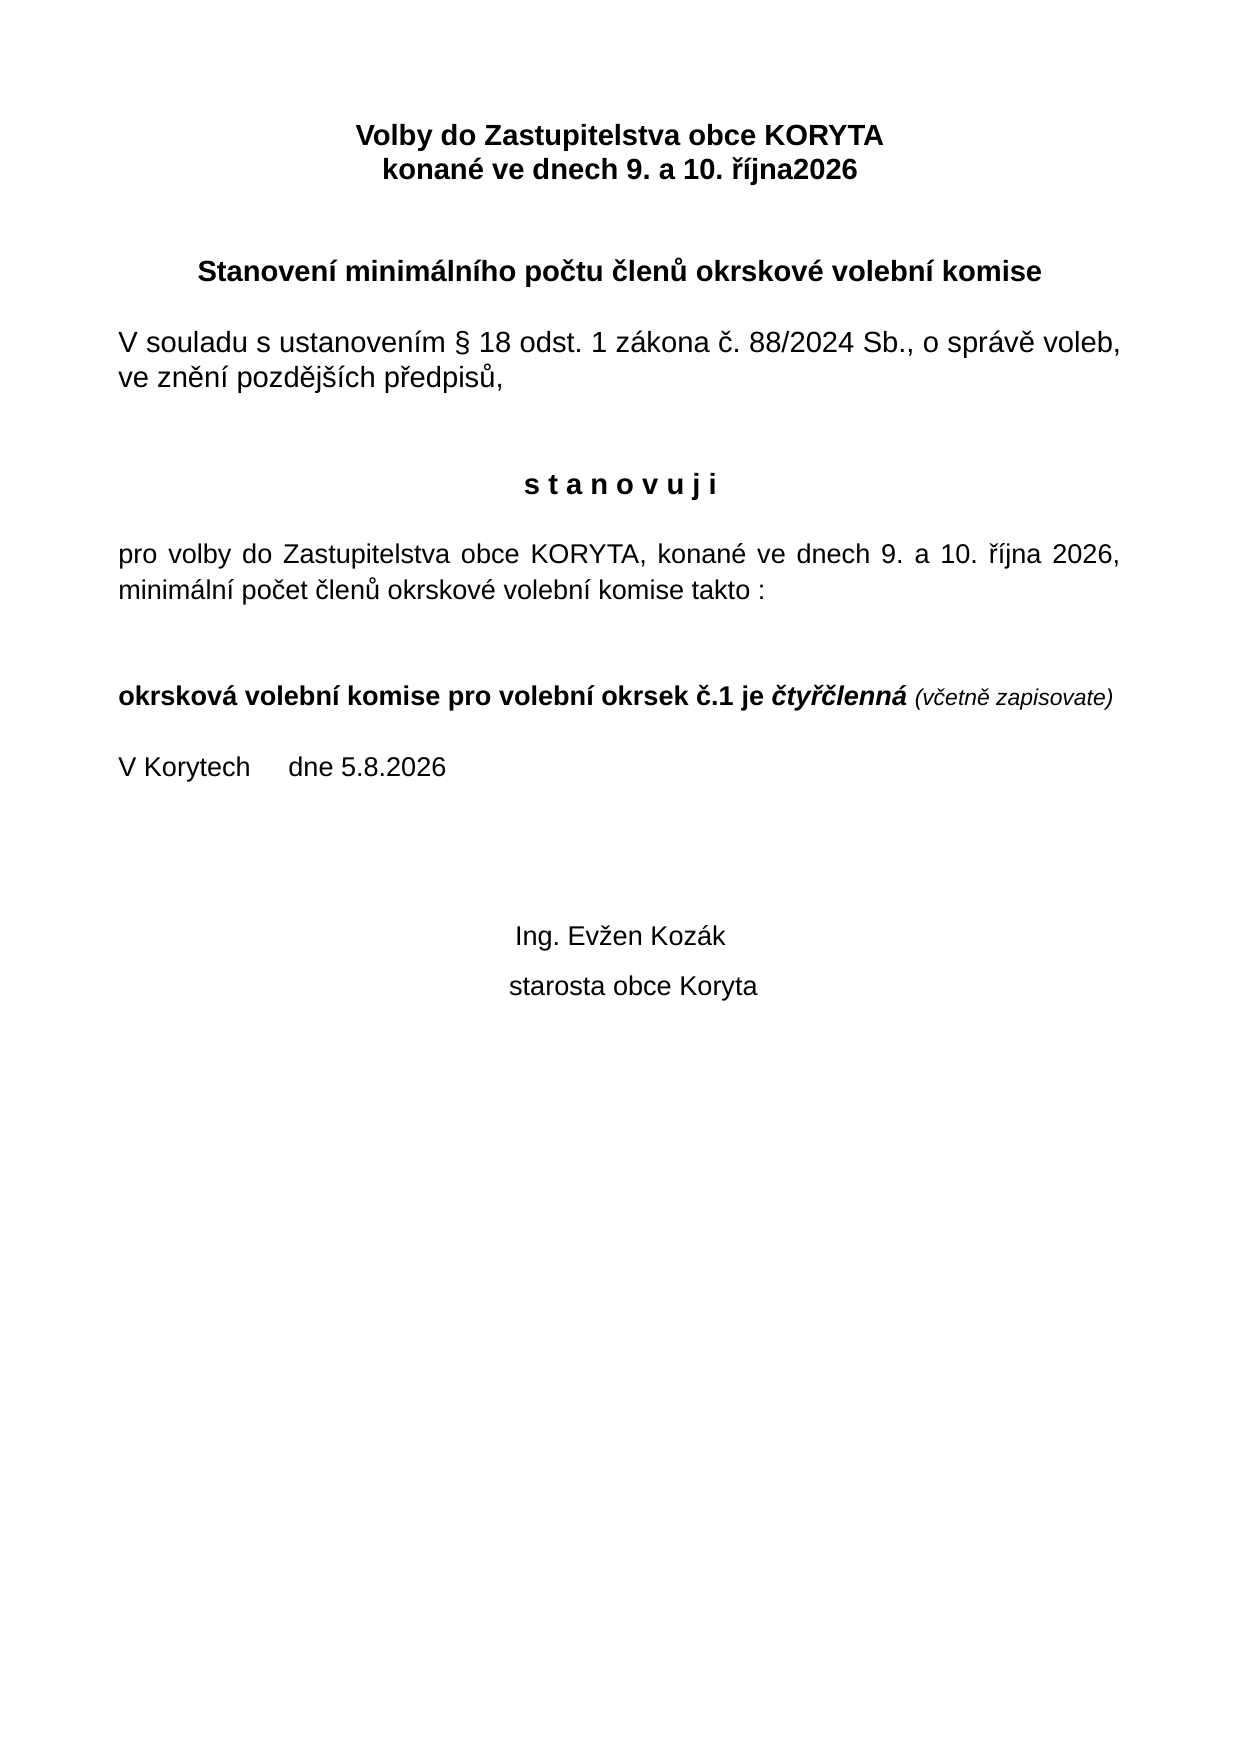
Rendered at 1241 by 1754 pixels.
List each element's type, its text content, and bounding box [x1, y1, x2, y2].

text Stanovení minimálního počtu členů okrskové volební komise [118, 252, 1122, 288]
text s t a n o v u j i [118, 465, 1122, 500]
text starosta obce Koryta [118, 975, 1122, 1000]
text Ing. Evžen Kozák [118, 925, 1122, 950]
text V Korytech dne 5.8.2026 [118, 748, 1122, 783]
text Volby do Zastupitelstva obce KORYTA [118, 118, 1122, 152]
text V souladu s ustanovením § 18 odst. 1 zákona č. 88/2024 Sb., o správě voleb, ve znění pozdějších předpisů, [118, 323, 1122, 394]
text okrsková volební komise pro volební okrsek č.1 je čtyřčlenná (včetně zapisovate) [118, 677, 1122, 713]
text konané ve dnech 9. a 10. října2026 [118, 152, 1122, 185]
text pro volby do Zastupitelstva obce KORYTA, konané ve dnech 9. a 10. října 2026, minimální počet členů okrskové volební komise takto : [118, 536, 1122, 606]
